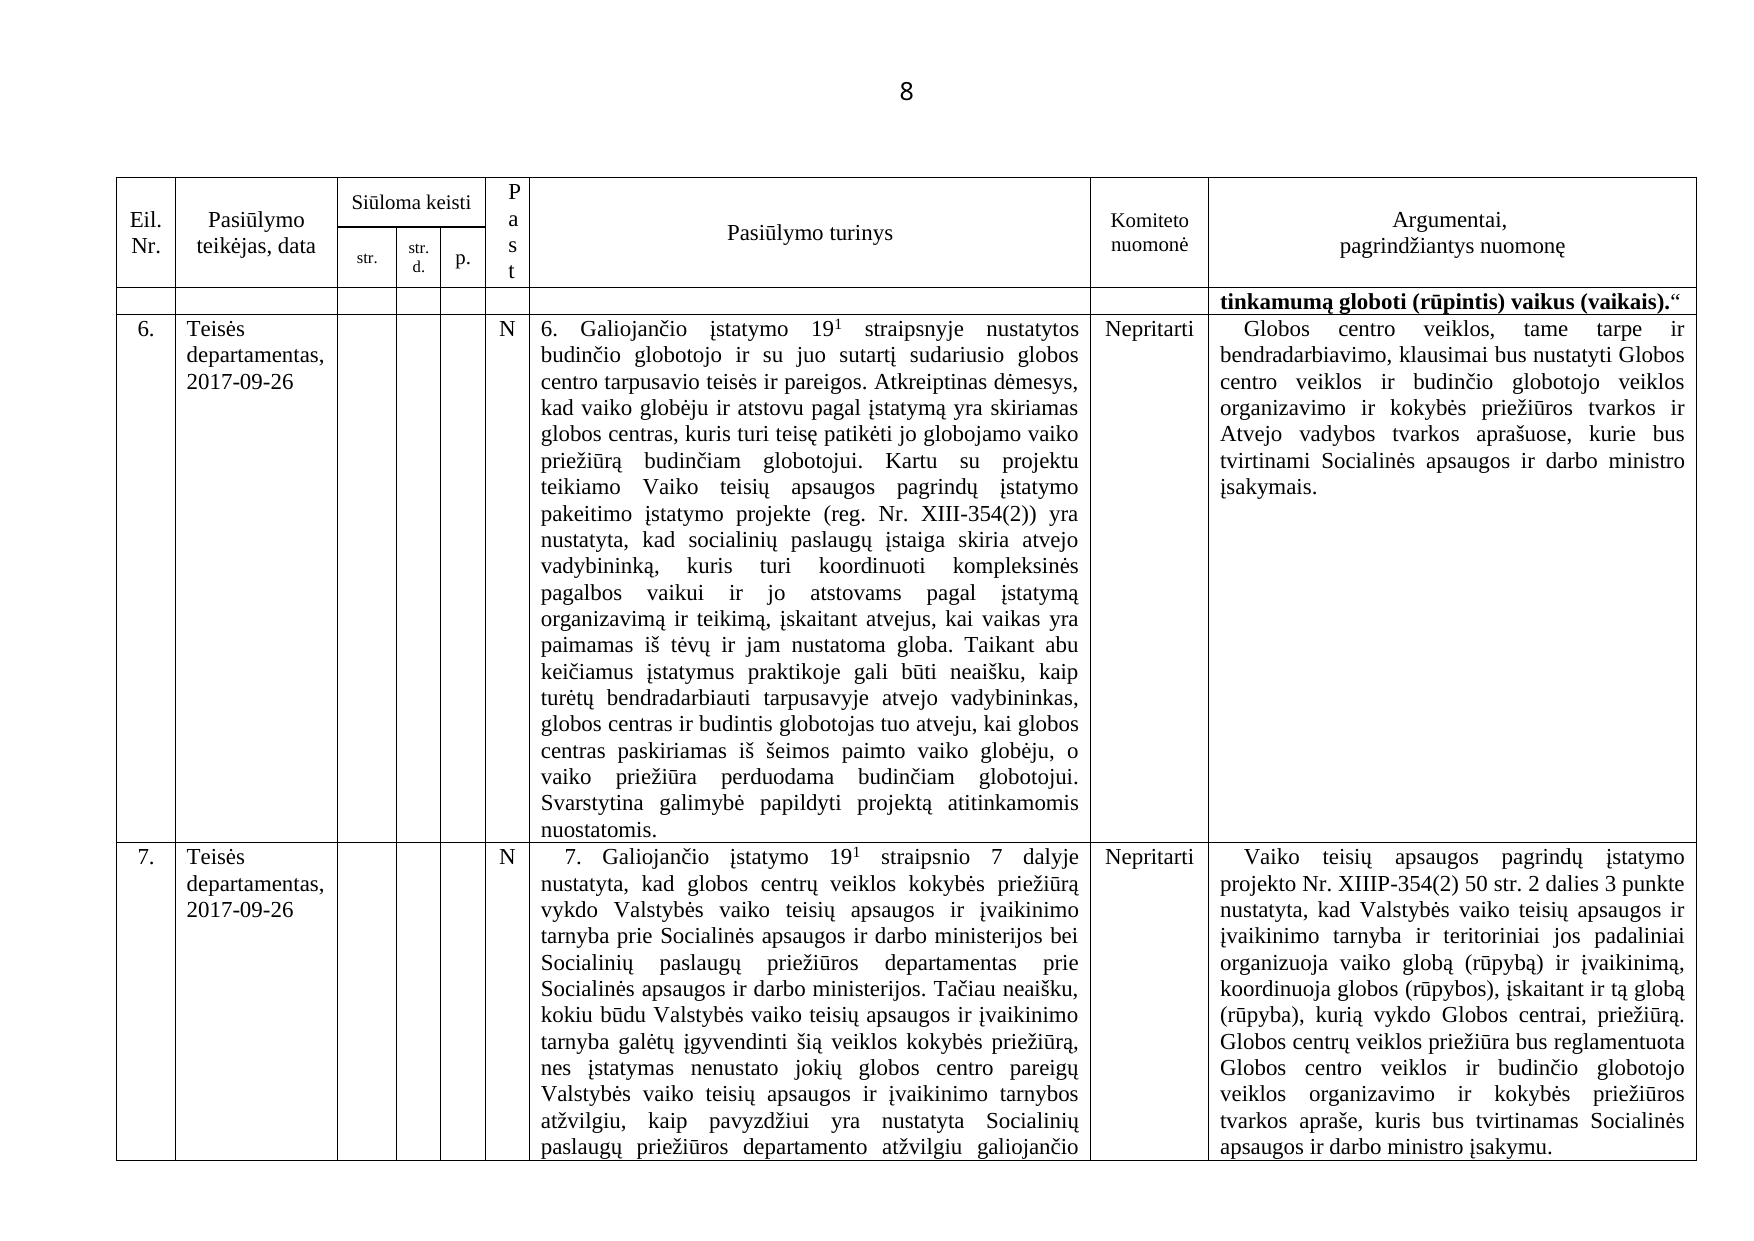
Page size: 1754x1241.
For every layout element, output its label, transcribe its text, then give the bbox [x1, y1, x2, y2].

table_cell [338, 843, 396, 1159]
table_cell Vaiko teisių apsaugos pagrindų įstatymo projekto Nr. XIIIP-354(2) 50 str. 2 dalies 3 punkte nustatyta, kad Valstybės vaiko teisių apsaugos ir įvaikinimo tarnyba ir teritoriniai jos padaliniai organizuoja vaiko globą (rūpybą) ir įvaikinimą, koordinuoja globos (rūpybos), įskaitant ir tą globą (rūpyba), kurią vykdo Globos centrai, priežiūrą. Globos centrų veiklos priežiūra bus reglamentuota Globos centro veiklos ir budinčio globotojo veiklos organizavimo ir kokybės priežiūros tvarkos apraše, kuris bus tvirtinamas Socialinės apsaugos ir darbo ministro įsakymu. [1209, 843, 1696, 1159]
table_header Pasiūlymo teikėjas, data [176, 178, 337, 287]
table_header Eil. Nr. [117, 178, 175, 287]
table_cell Nepritarti [1091, 315, 1208, 842]
table_cell str. d. [397, 228, 440, 287]
table_cell Nepritarti [1091, 843, 1208, 1159]
table_header Pasiūlymo turinys [530, 178, 1090, 287]
table_cell [117, 288, 175, 314]
table_cell [441, 843, 485, 1159]
table_cell p. [441, 228, 485, 287]
table_cell Teisės departamentas, 2017-09-26 [176, 315, 337, 842]
table_cell 7. Galiojančio įstatymo 191 straipsnio 7 dalyje nustatyta, kad globos centrų veiklos kokybės priežiūrą vykdo Valstybės vaiko teisių apsaugos ir įvaikinimo tarnyba prie Socialinės apsaugos ir darbo ministerijos bei Socialinių paslaugų priežiūros departamentas prie Socialinės apsaugos ir darbo ministerijos. Tačiau neaišku, kokiu būdu Valstybės vaiko teisių apsaugos ir įvaikinimo tarnyba galėtų įgyvendinti šią veiklos kokybės priežiūrą, nes įstatymas nenustato jokių globos centro pareigų Valstybės vaiko teisių apsaugos ir įvaikinimo tarnybos atžvilgiu, kaip pavyzdžiui yra nustatyta Socialinių paslaugų priežiūros departamento atžvilgiu galiojančio [530, 843, 1090, 1159]
table_header Argumentai, pagrindžiantys nuomonę [1209, 178, 1696, 287]
table_cell [397, 288, 440, 314]
table_header Komiteto nuomonė [1091, 178, 1208, 287]
table_header Siūloma keisti [338, 178, 485, 226]
table_cell str. [338, 228, 396, 287]
table_cell [441, 288, 485, 314]
table_cell 7. [117, 843, 175, 1159]
table_cell N [486, 843, 529, 1159]
table_cell [338, 288, 396, 314]
table_header Pastabos [486, 178, 529, 287]
table_cell N N [486, 288, 529, 314]
table_cell [1091, 288, 1208, 314]
table_cell [338, 315, 396, 842]
table_cell Globos centro veiklos, tame tarpe ir bendradarbiavimo, klausimai bus nustatyti Globos centro veiklos ir budinčio globotojo veiklos organizavimo ir kokybės priežiūros tvarkos ir Atvejo vadybos tvarkos aprašuose, kurie bus tvirtinami Socialinės apsaugos ir darbo ministro įsakymais. [1209, 315, 1696, 842]
table_cell Teisės departamentas, 2017-09-26 [176, 843, 337, 1159]
table_cell [397, 843, 440, 1159]
table_cell 6. [117, 315, 175, 842]
table_cell [397, 315, 440, 842]
table_cell [176, 288, 337, 314]
table_cell 6. Galiojančio įstatymo 191 straipsnyje nustatytos budinčio globotojo ir su juo sutartį sudariusio globos centro tarpusavio teisės ir pareigos. Atkreiptinas dėmesys, kad vaiko globėju ir atstovu pagal įstatymą yra skiriamas globos centras, kuris turi teisę patikėti jo globojamo vaiko priežiūrą budinčiam globotojui. Kartu su projektu teikiamo Vaiko teisių apsaugos pagrindų įstatymo pakeitimo įstatymo projekte (reg. Nr. XIII-354(2)) yra nustatyta, kad socialinių paslaugų įstaiga skiria atvejo vadybininką, kuris turi koordinuoti kompleksinės pagalbos vaikui ir jo atstovams pagal įstatymą organizavimą ir teikimą, įskaitant atvejus, kai vaikas yra paimamas iš tėvų ir jam nustatoma globa. Taikant abu keičiamus įstatymus praktikoje gali būti neaišku, kaip turėtų bendradarbiauti tarpusavyje atvejo vadybininkas, globos centras ir budintis globotojas tuo atveju, kai globos centras paskiriamas iš šeimos paimto vaiko globėju, o vaiko priežiūra perduodama budinčiam globotojui. Svarstytina galimybė papildyti projektą atitinkamomis nuostatomis. [530, 315, 1090, 842]
table_cell N [486, 315, 529, 842]
table_cell tinkamumą globoti (rūpintis) vaikus (vaikais).“ [1209, 288, 1696, 314]
table_cell [441, 315, 485, 842]
